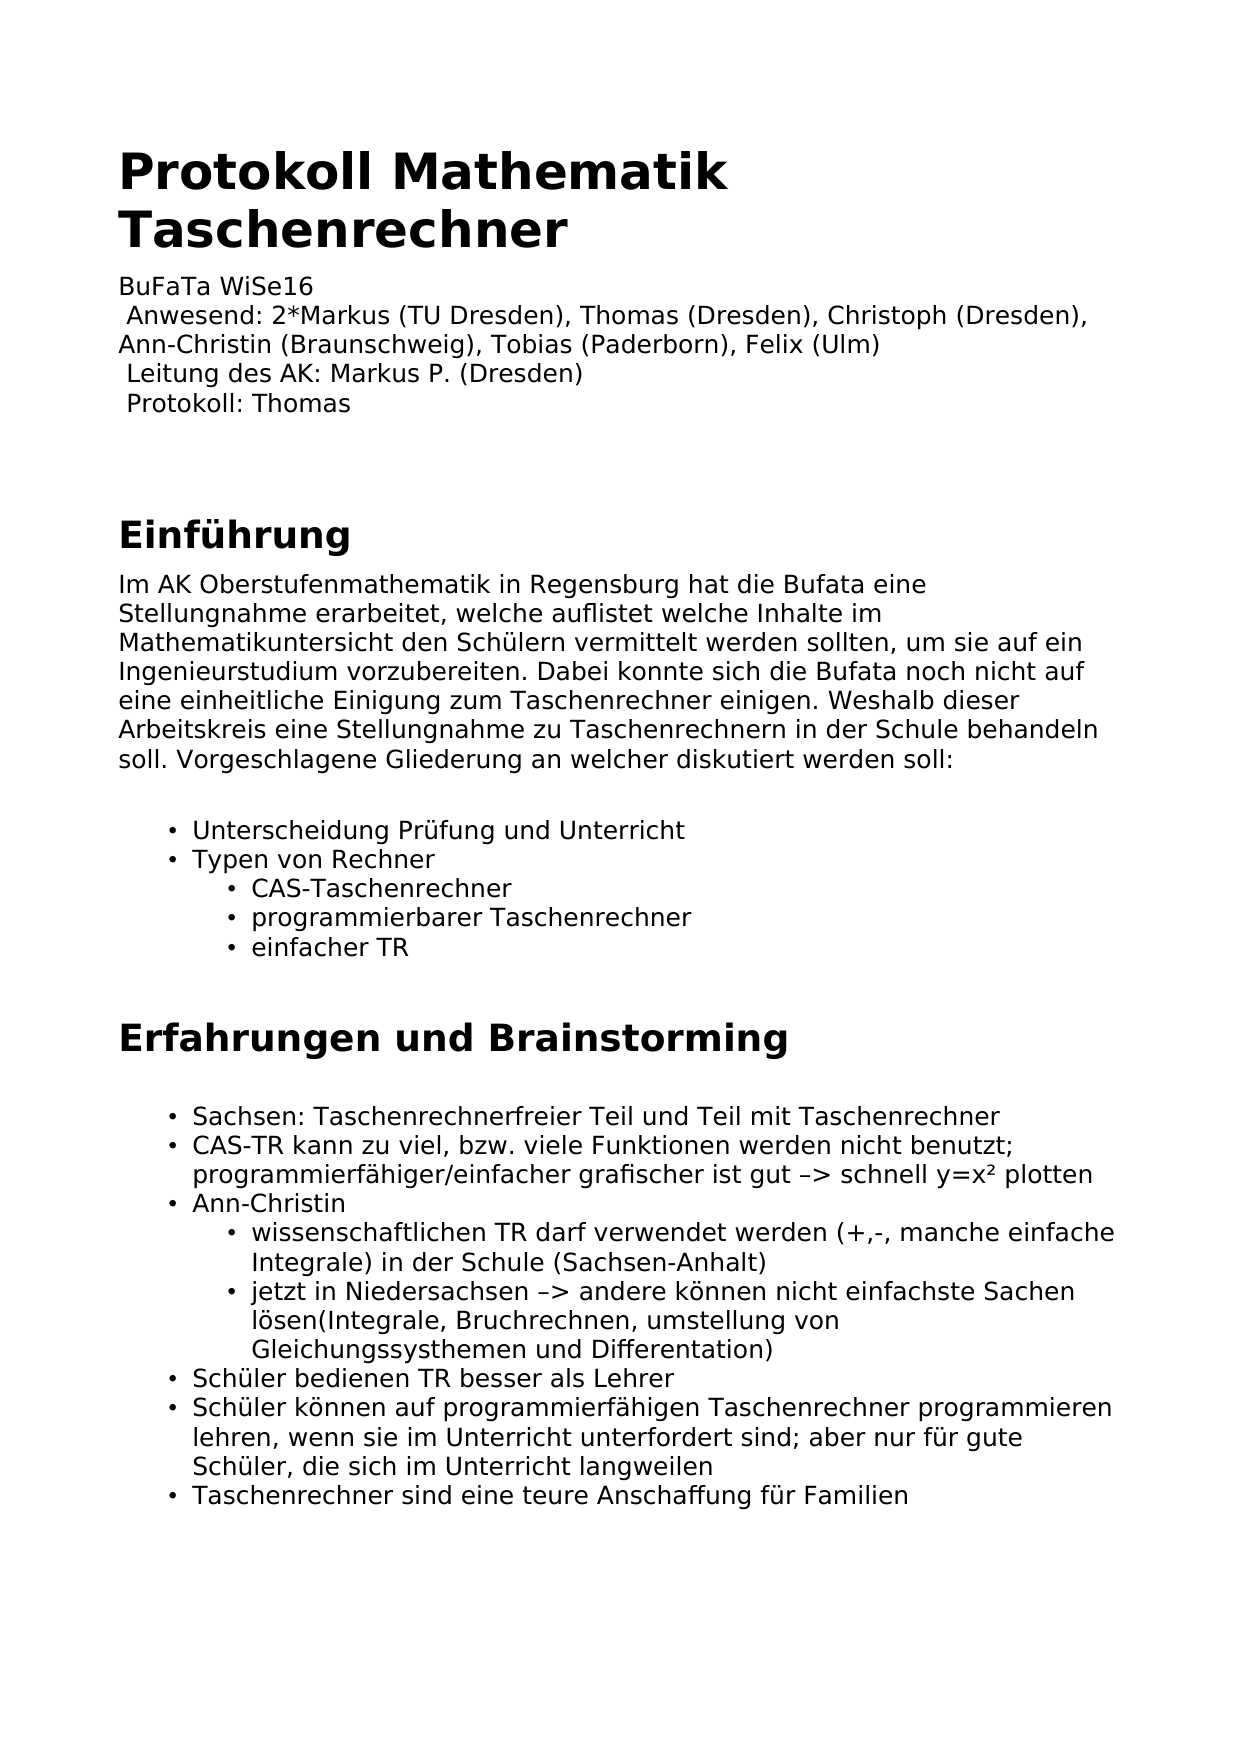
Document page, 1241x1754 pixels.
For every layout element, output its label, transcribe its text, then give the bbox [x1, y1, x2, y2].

list CAS-Taschenrechner [236, 874, 1122, 903]
list einfacher TR [236, 933, 1122, 962]
subtitle Einführung [118, 514, 1122, 557]
list Ann-Christin [177, 1189, 1122, 1219]
text Im AK Oberstufenmathematik in Regensburg hat die Bufata eine Stellungnahme erarbeitet, welche auflistet welche Inhalte im Mathematikuntersicht den Schülern vermittelt werden sollten, um sie auf ein Ingenieurstudium vorzubereiten. Dabei konnte sich die Bufata noch nicht auf eine einheitliche Einigung zum Taschenrechner einigen. Weshalb dieser Arbeitskreis eine Stellungnahme zu Taschenrechnern in der Schule behandeln soll. Vorgeschlagene Gliederung an welcher diskutiert werden soll: [118, 570, 1122, 774]
list programmierbarer Taschenrechner [236, 903, 1122, 933]
subtitle Protokoll Mathematik Taschenrechner [118, 143, 1122, 259]
list Schüler können auf programmierfähigen Taschenrechner programmieren lehren, wenn sie im Unterricht unterfordert sind; aber nur für gute Schüler, die sich im Unterricht langweilen [177, 1394, 1122, 1481]
list Schüler bedienen TR besser als Lehrer [177, 1364, 1122, 1394]
list CAS-TR kann zu viel, bzw. viele Funktionen werden nicht benutzt; programmierfähiger/einfacher grafischer ist gut –> schnell y=x² plotten [177, 1131, 1122, 1189]
list jetzt in Niedersachsen –> andere können nicht einfachste Sachen lösen(Integrale, Bruchrechnen, umstellung von Gleichungssysthemen und Differentation) [236, 1277, 1122, 1364]
subtitle Erfahrungen und Brainstorming [118, 1016, 1122, 1060]
list Typen von Rechner [177, 845, 1122, 874]
text BuFaTa WiSe16 Anwesend: 2*Markus (TU Dresden), Thomas (Dresden), Christoph (Dresden), Ann-Christin (Braunschweig), Tobias (Paderborn), Felix (Ulm) Leitung des AK: Markus P. (Dresden) Protokoll: Thomas [118, 272, 1122, 476]
list wissenschaftlichen TR darf verwendet werden (+,-, manche einfache Integrale) in der Schule (Sachsen-Anhalt) [236, 1219, 1122, 1277]
list Unterscheidung Prüfung und Unterricht [177, 816, 1122, 845]
list Taschenrechner sind eine teure Anschaffung für Familien [177, 1481, 1122, 1510]
list Sachsen: Taschenrechnerfreier Teil und Teil mit Taschenrechner [177, 1102, 1122, 1131]
